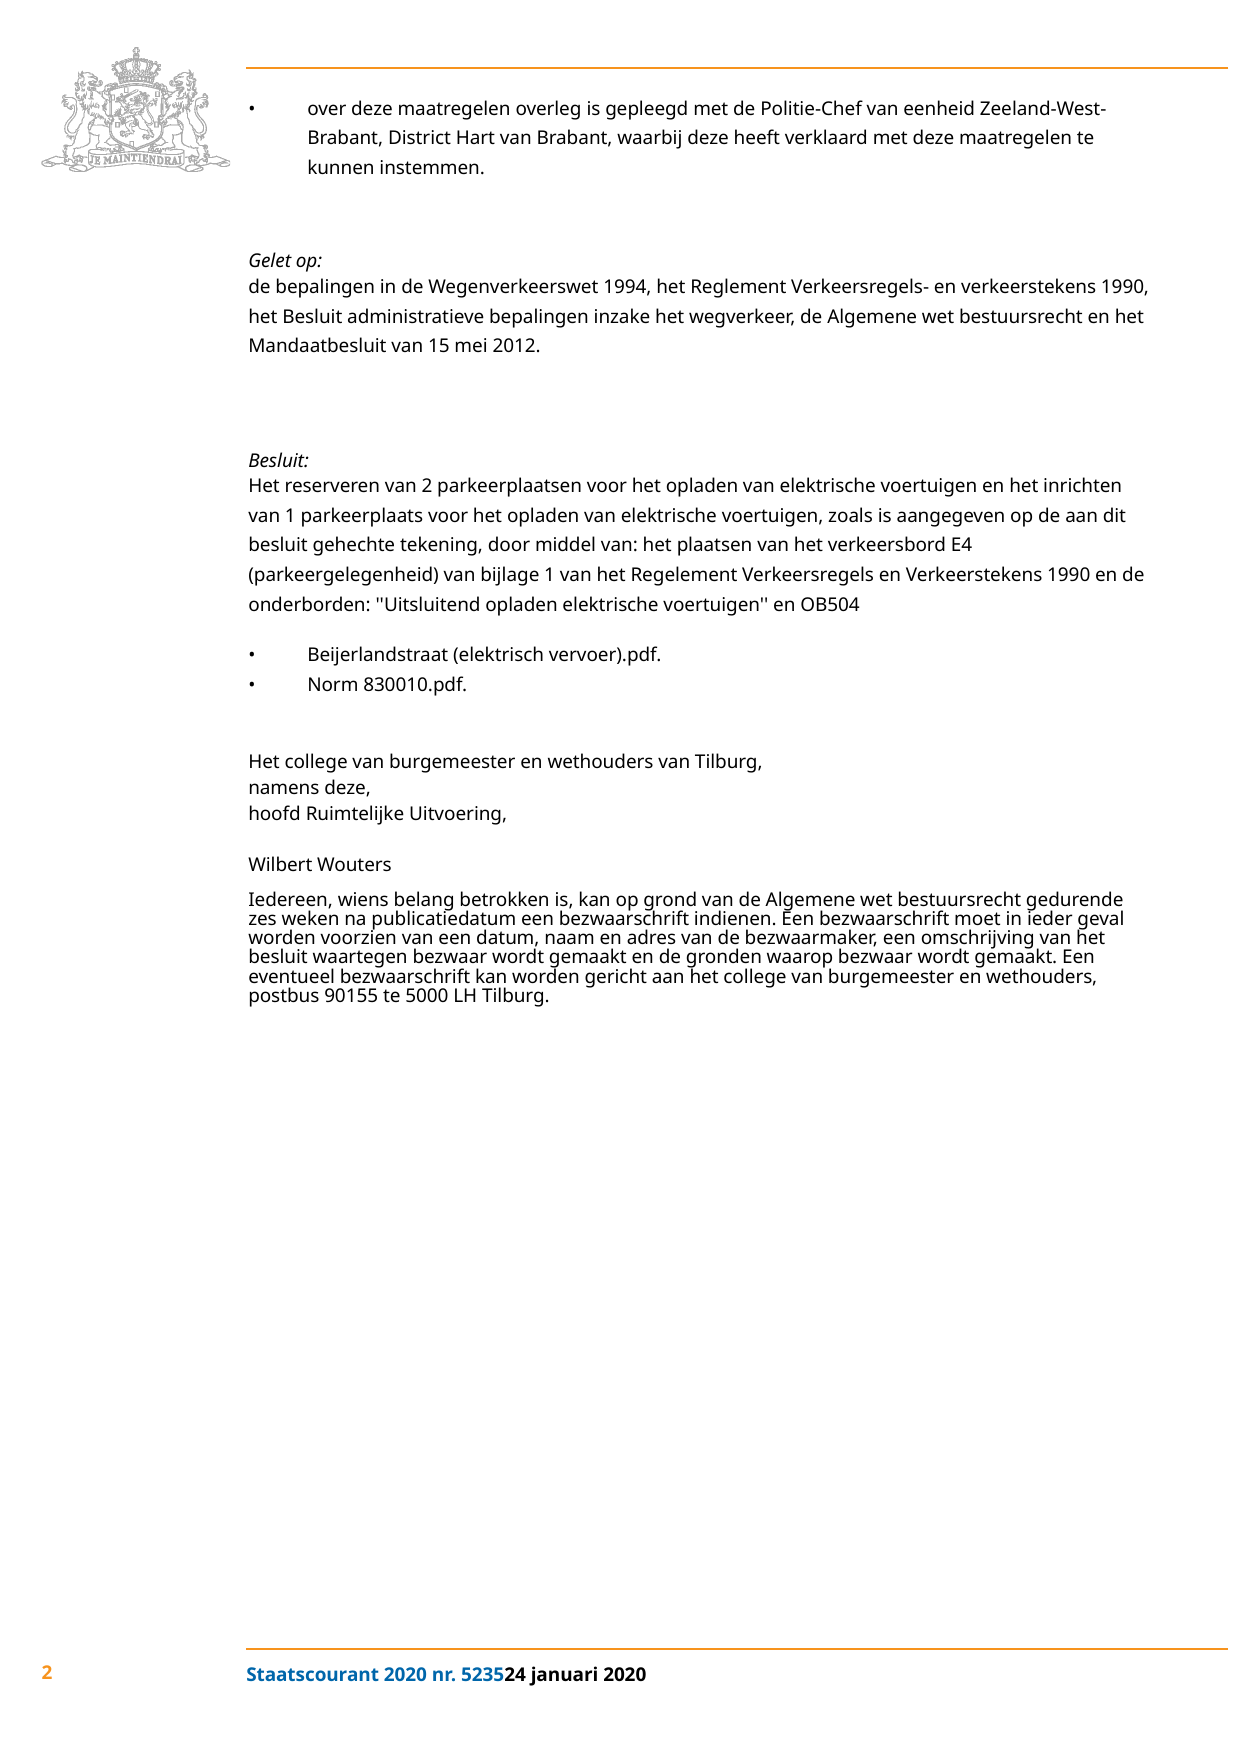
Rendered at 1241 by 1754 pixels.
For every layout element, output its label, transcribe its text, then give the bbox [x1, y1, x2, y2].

text namens deze, [248, 774, 1152, 800]
text Gelet op: [248, 247, 1152, 273]
text Het reserveren van 2 parkeerplaatsen voor het opladen van elektrische voertuigen en het inrichten van 1 parkeerplaats voor het opladen van elektrische voertuigen, zoals is aangegeven op de aan dit besluit gehechte tekening, door middel van: het plaatsen van het verkeersbord E4 (parkeergelegenheid) van bijlage 1 van het Regelement Verkeersregels en Verkeerstekens 1990 en de onderborden: ''Uitsluitend opladen elektrische voertuigen'' en OB504 [248, 472, 1152, 617]
text Iedereen, wiens belang betrokken is, kan op grond van de Algemene wet bestuursrecht gedurende zes weken na publicatiedatum een bezwaarschrift indienen. Een bezwaarschrift moet in ieder geval worden voorzien van een datum, naam en adres van de bezwaarmaker, een omschrijving van het besluit waartegen bezwaar wordt gemaakt en de gronden waarop bezwaar wordt gemaakt. Een eventueel bezwaarschrift kan worden gericht aan het college van burgemeester en wethouders, postbus 90155 te 5000 LH Tilburg. [248, 891, 1152, 1006]
list Norm 830010.pdf. [248, 671, 1152, 697]
text Wilbert Wouters [248, 851, 1152, 877]
list Beijerlandstraat (elektrisch vervoer).pdf. [248, 641, 1152, 667]
text de bepalingen in de Wegenverkeerswet 1994, het Reglement Verkeersregels- en verkeerstekens 1990, het Besluit administratieve bepalingen inzake het wegverkeer, de Algemene wet bestuursrecht en het Mandaatbesluit van 15 mei 2012. [248, 273, 1152, 358]
text Het college van burgemeester en wethouders van Tilburg, [248, 748, 1152, 774]
text Besluit: [248, 447, 1152, 472]
picture [41, 47, 231, 172]
list over deze maatregelen overleg is gepleegd met de Politie-Chef van eenheid Zeeland-West-Brabant, District Hart van Brabant, waarbij deze heeft verklaard met deze maatregelen te kunnen instemmen. [248, 95, 1152, 180]
text hoofd Ruimtelijke Uitvoering, [248, 800, 1152, 825]
